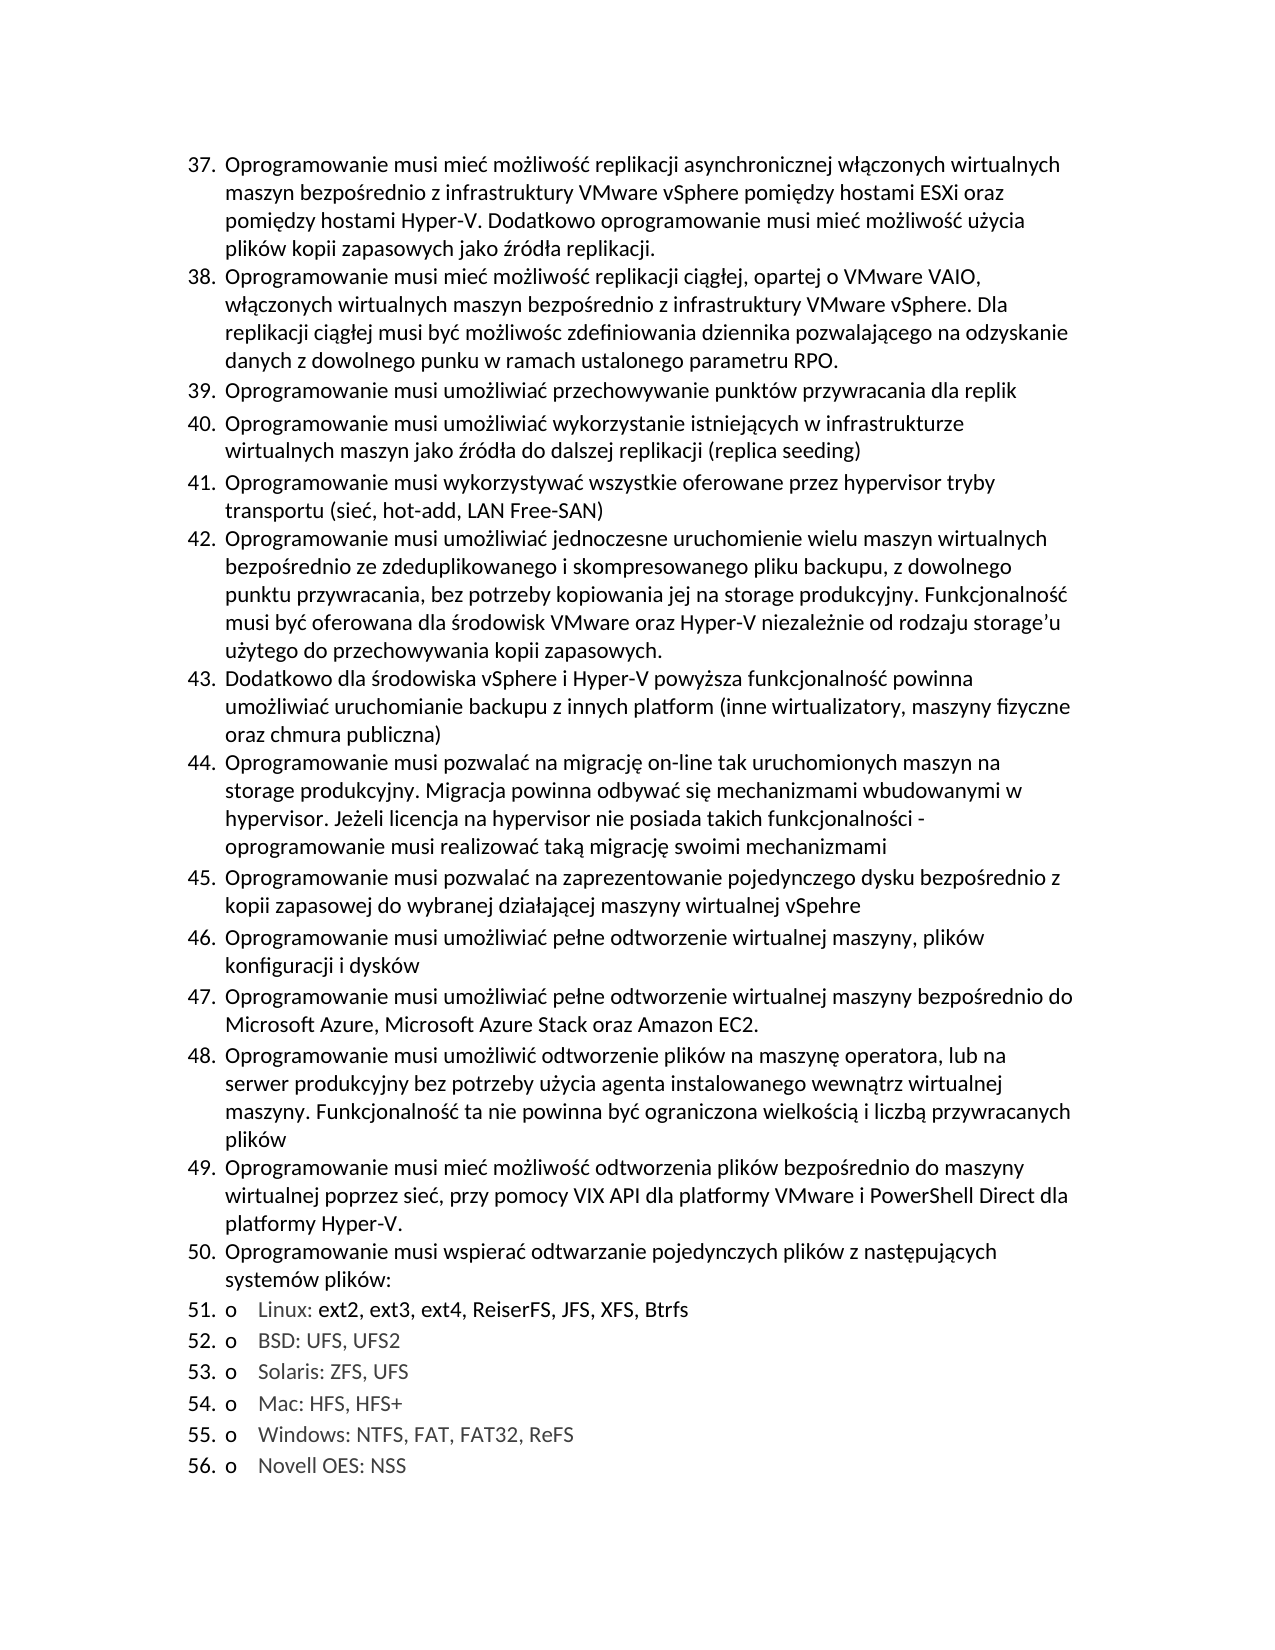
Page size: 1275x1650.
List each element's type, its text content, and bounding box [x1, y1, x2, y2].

table_cell Oprogramowanie musi wykorzystywać wszystkie oferowane przez hypervisor tryby transportu (sieć, hot-add, LAN Free-SAN) [143, 468, 1083, 524]
table_cell Oprogramowanie musi umożliwiać wykorzystanie istniejących w infrastrukturze wirtualnych maszyn jako źródła do dalszej replikacji (replica seeding) [143, 405, 1083, 468]
table_cell o Mac: HFS, HFS+ [143, 1387, 1083, 1418]
table_cell Oprogramowanie musi umożliwiać pełne odtworzenie wirtualnej maszyny bezpośrednio do Microsoft Azure, Microsoft Azure Stack oraz Amazon EC2. [143, 979, 1083, 1041]
table_cell o Windows: NTFS, FAT, FAT32, ReFS [143, 1419, 1083, 1450]
table_cell Oprogramowanie musi umożliwiać pełne odtworzenie wirtualnej maszyny, plików konfiguracji i dysków [143, 923, 1083, 979]
table_cell o Solaris: ZFS, UFS [143, 1356, 1083, 1387]
table_cell o Novell OES: NSS [143, 1450, 1083, 1481]
table_cell Oprogramowanie musi pozwalać na migrację on-line tak uruchomionych maszyn na storage produkcyjny. Migracja powinna odbywać się mechanizmami wbudowanymi w hypervisor. Jeżeli licencja na hypervisor nie posiada takich funkcjonalności - oprogramowanie musi realizować taką migrację swoimi mechanizmami [143, 748, 1083, 860]
table_cell Oprogramowanie musi mieć możliwość replikacji ciągłej, opartej o VMware VAIO, włączonych wirtualnych maszyn bezpośrednio z infrastruktury VMware vSphere. Dla replikacji ciągłej musi być możliwośc zdefiniowania dziennika pozwalającego na odzyskanie danych z dowolnego punku w ramach ustalonego parametru RPO. [143, 262, 1083, 374]
table_cell o BSD: UFS, UFS2 [143, 1325, 1083, 1356]
table_cell Oprogramowanie musi wspierać odtwarzanie pojedynczych plików z następujących systemów plików: [143, 1238, 1083, 1293]
table_cell Oprogramowanie musi mieć możliwość replikacji asynchronicznej włączonych wirtualnych maszyn bezpośrednio z infrastruktury VMware vSphere pomiędzy hostami ESXi oraz pomiędzy hostami Hyper-V. Dodatkowo oprogramowanie musi mieć możliwość użycia plików kopii zapasowych jako źródła replikacji. [143, 150, 1083, 262]
table_cell Oprogramowanie musi pozwalać na zaprezentowanie pojedynczego dysku bezpośrednio z kopii zapasowej do wybranej działającej maszyny wirtualnej vSpehre [143, 860, 1083, 923]
table_cell Oprogramowanie musi umożliwiać przechowywanie punktów przywracania dla replik [143, 374, 1083, 405]
table_cell Oprogramowanie musi umożliwić odtworzenie plików na maszynę operatora, lub na serwer produkcyjny bez potrzeby użycia agenta instalowanego wewnątrz wirtualnej maszyny. Funkcjonalność ta nie powinna być ograniczona wielkością i liczbą przywracanych plików [143, 1041, 1083, 1153]
table_cell o Linux: ext2, ext3, ext4, ReiserFS, JFS, XFS, Btrfs [143, 1294, 1083, 1325]
table_cell Oprogramowanie musi mieć możliwość odtworzenia plików bezpośrednio do maszyny wirtualnej poprzez sieć, przy pomocy VIX API dla platformy VMware i PowerShell Direct dla platformy Hyper-V. [143, 1153, 1083, 1237]
table_cell Dodatkowo dla środowiska vSphere i Hyper-V powyższa funkcjonalność powinna umożliwiać uruchomianie backupu z innych platform (inne wirtualizatory, maszyny fizyczne oraz chmura publiczna) [143, 664, 1083, 748]
table_cell Oprogramowanie musi umożliwiać jednoczesne uruchomienie wielu maszyn wirtualnych bezpośrednio ze zdeduplikowanego i skompresowanego pliku backupu, z dowolnego punktu przywracania, bez potrzeby kopiowania jej na storage produkcyjny. Funkcjonalność musi być oferowana dla środowisk VMware oraz Hyper-V niezależnie od rodzaju storage’u użytego do przechowywania kopii zapasowych. [143, 524, 1083, 664]
